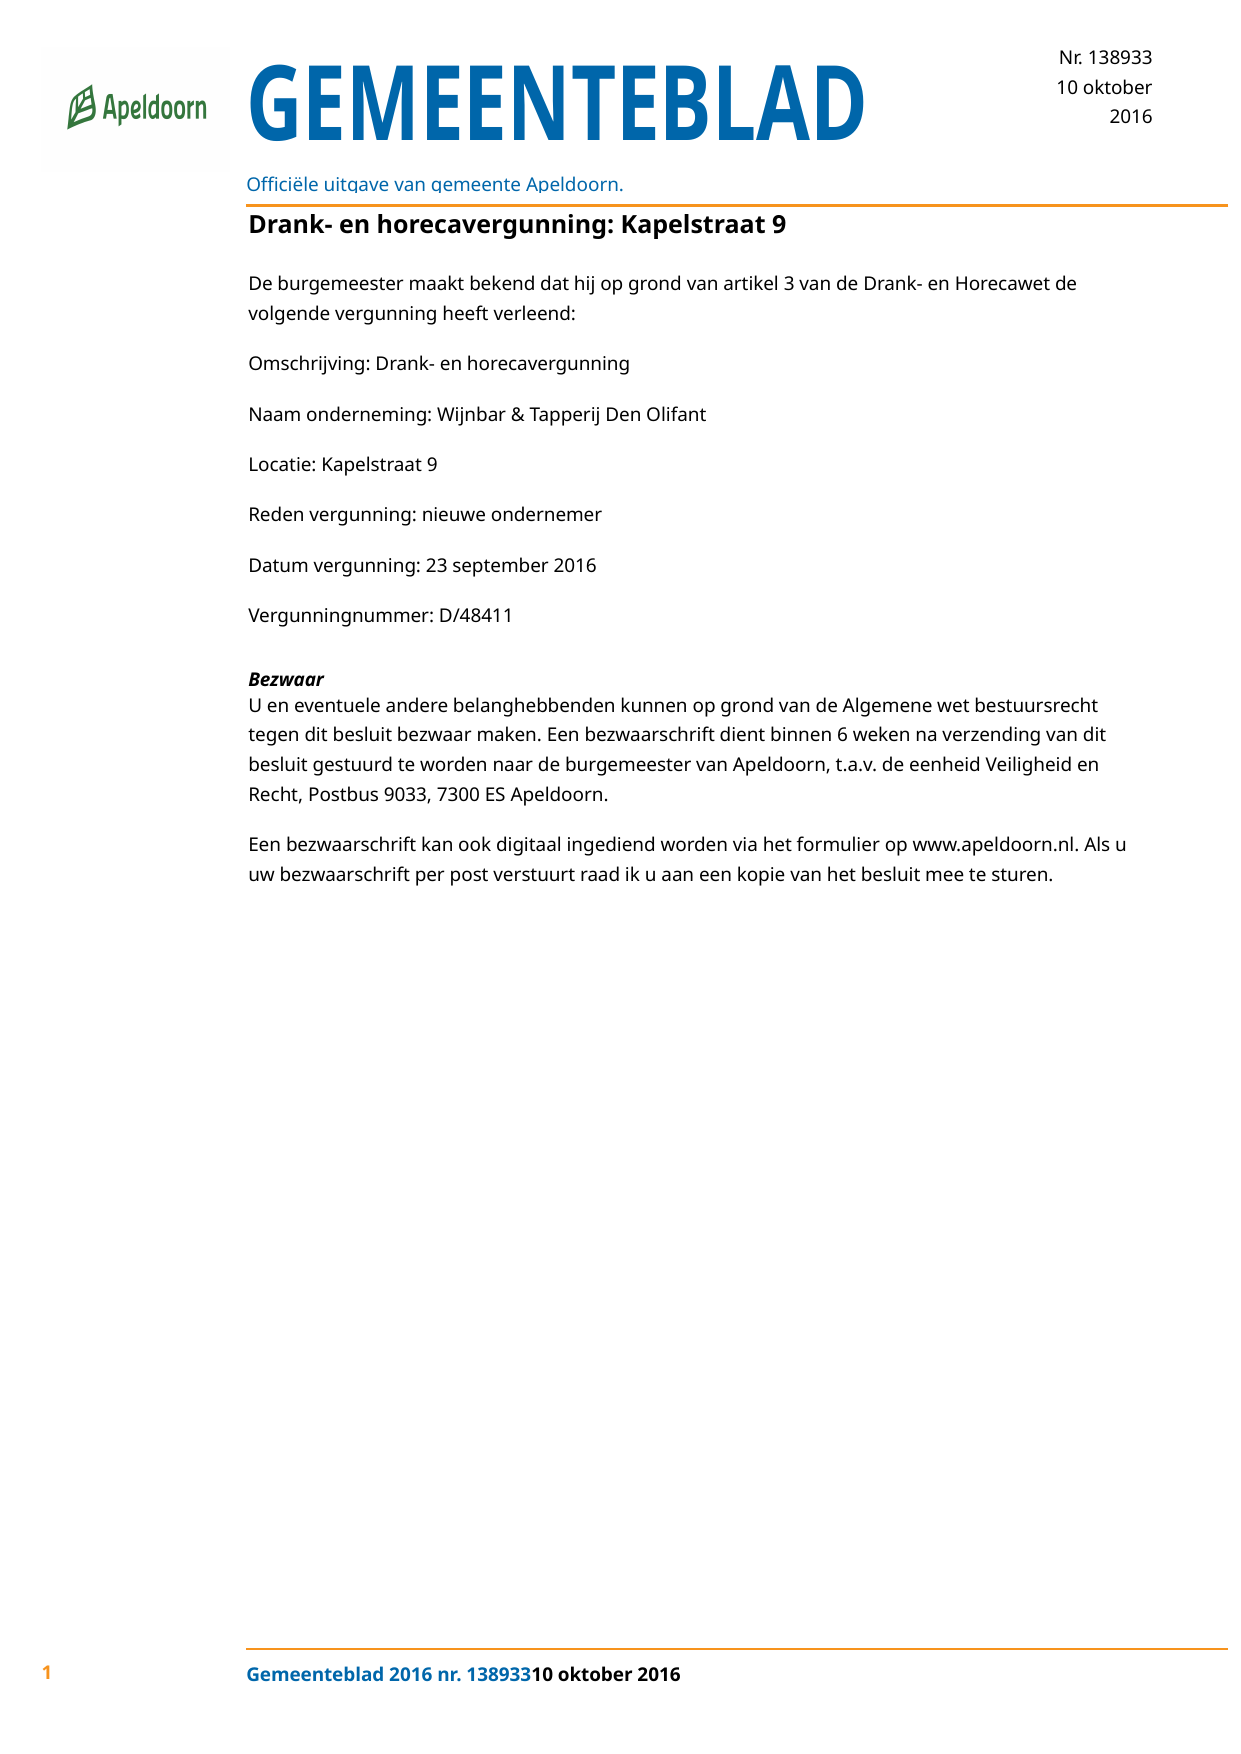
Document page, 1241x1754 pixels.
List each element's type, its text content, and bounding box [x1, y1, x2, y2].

text De burgemeester maakt bekend dat hij op grond van artikel 3 van de Drank- en Horecawet de volgende vergunning heeft verleend: [248, 270, 1152, 326]
picture [41, 47, 231, 172]
text Locatie: Kapelstraat 9 [248, 451, 1152, 477]
text Reden vergunning: nieuwe ondernemer [248, 502, 1152, 527]
text Een bezwaarschrift kan ook digitaal ingediend worden via het formulier op www.apeldoorn.nl. Als u uw bezwaarschrift per post verstuurt raad ik u aan een kopie van het besluit mee te sturen. [248, 831, 1152, 887]
text U en eventuele andere belanghebbenden kunnen op grond van de Algemene wet bestuursrecht tegen dit besluit bezwaar maken. Een bezwaarschrift dient binnen 6 weken na verzending van dit besluit gestuurd te worden naar de burgemeester van Apeldoorn, t.a.v. de eenheid Veiligheid en Recht, Postbus 9033, 7300 ES Apeldoorn. [248, 692, 1152, 807]
text Omschrijving: Drank- en horecavergunning [248, 350, 1152, 376]
text Vergunningnummer: D/48411 [248, 602, 1152, 628]
text Drank- en horecavergunning: Kapelstraat 9 [248, 207, 1152, 241]
text Naam onderneming: Wijnbar & Tapperij Den Olifant [248, 401, 1152, 426]
text Datum vergunning: 23 september 2016 [248, 552, 1152, 578]
text Bezwaar [248, 666, 1152, 692]
